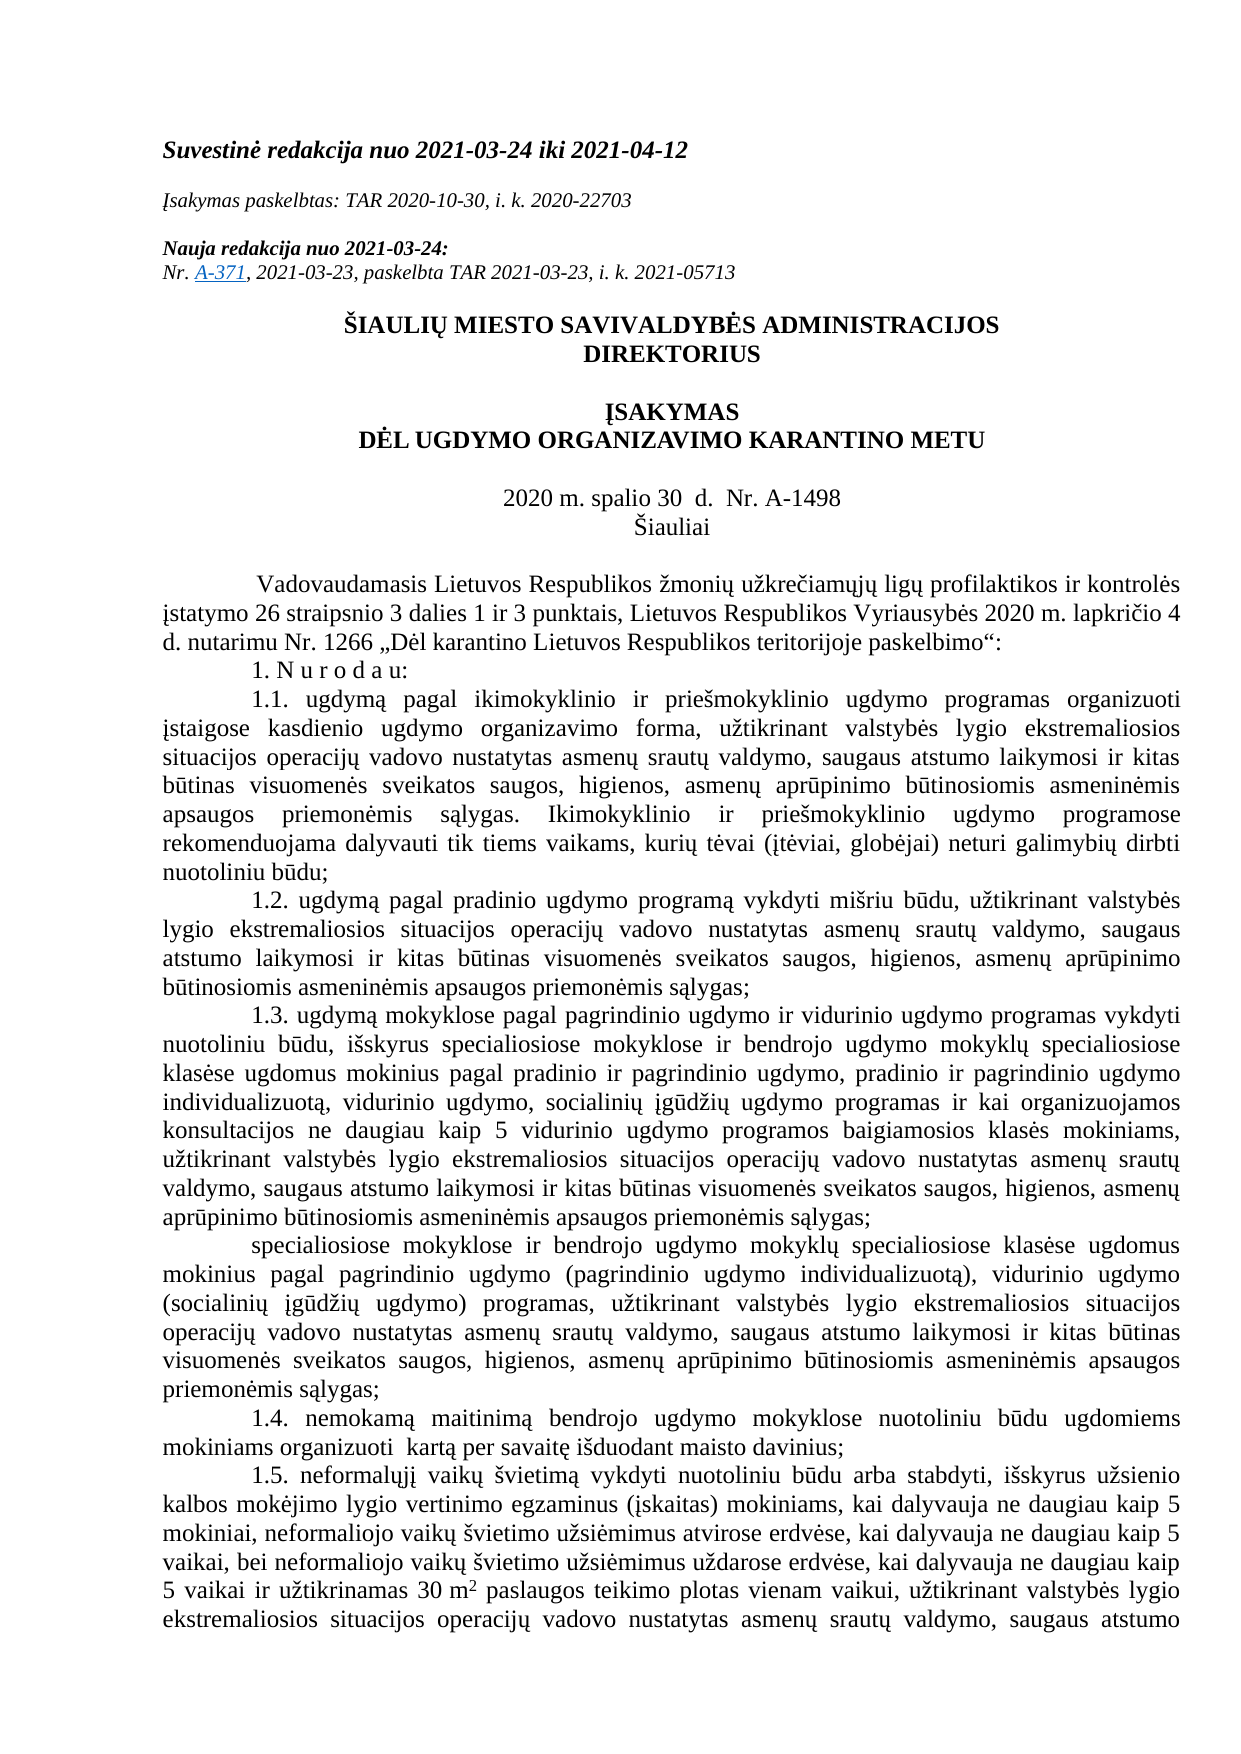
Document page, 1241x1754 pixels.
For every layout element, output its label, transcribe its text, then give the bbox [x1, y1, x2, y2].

text 2020 m. spalio 30 d. Nr. A-1498 [162, 483, 1181, 512]
text 1.1. ugdymą pagal ikimokyklinio ir priešmokyklinio ugdymo programas organizuoti įstaigose kasdienio ugdymo organizavimo forma, užtikrinant valstybės lygio ekstremaliosios situacijos operacijų vadovo nustatytas asmenų srautų valdymo, saugaus atstumo laikymosi ir kitas būtinas visuomenės sveikatos saugos, higienos, asmenų aprūpinimo būtinosiomis asmeninėmis apsaugos priemonėmis sąlygas. Ikimokyklinio ir priešmokyklinio ugdymo programose rekomenduojama dalyvauti tik tiems vaikams, kurių tėvai (įtėviai, globėjai) neturi galimybių dirbti nuotoliniu būdu; [162, 684, 1181, 885]
text Įsakymas paskelbtas: TAR 2020-10-30, i. k. 2020-22703 [162, 188, 1181, 212]
text Nauja redakcija nuo 2021-03-24: [162, 236, 1181, 260]
text Nr. A-371, 2021-03-23, paskelbta TAR 2021-03-23, i. k. 2021-05713 [162, 260, 1181, 284]
text 1.2. ugdymą pagal pradinio ugdymo programą vykdyti mišriu būdu, užtikrinant valstybės lygio ekstremaliosios situacijos operacijų vadovo nustatytas asmenų srautų valdymo, saugaus atstumo laikymosi ir kitas būtinas visuomenės sveikatos saugos, higienos, asmenų aprūpinimo būtinosiomis asmeninėmis apsaugos priemonėmis sąlygas; [162, 885, 1181, 1000]
text Šiauliai [162, 512, 1181, 540]
text DĖL UGDYMO ORGANIZAVIMO KARANTINO METU [162, 425, 1181, 454]
text 1. N u r o d a u: [162, 655, 1181, 684]
text Suvestinė redakcija nuo 2021-03-24 iki 2021-04-12 [162, 135, 1181, 164]
text Vadovaudamasis Lietuvos Respublikos žmonių užkrečiamųjų ligų profilaktikos ir kontrolės įstatymo 26 straipsnio 3 dalies 1 ir 3 punktais, Lietuvos Respublikos Vyriausybės 2020 m. lapkričio 4 d. nutarimu Nr. 1266 „Dėl karantino Lietuvos Respublikos teritorijoje paskelbimo“: [162, 569, 1181, 655]
text specialiosiose mokyklose ir bendrojo ugdymo mokyklų specialiosiose klasėse ugdomus mokinius pagal pagrindinio ugdymo (pagrindinio ugdymo individualizuotą), vidurinio ugdymo (socialinių įgūdžių ugdymo) programas, užtikrinant valstybės lygio ekstremaliosios situacijos operacijų vadovo nustatytas asmenų srautų valdymo, saugaus atstumo laikymosi ir kitas būtinas visuomenės sveikatos saugos, higienos, asmenų aprūpinimo būtinosiomis asmeninėmis apsaugos priemonėmis sąlygas; [162, 1230, 1181, 1403]
text 1.5. neformalųjį vaikų švietimą vykdyti nuotoliniu būdu arba stabdyti, išskyrus užsienio kalbos mokėjimo lygio vertinimo egzaminus (įskaitas) mokiniams, kai dalyvauja ne daugiau kaip 5 mokiniai, neformaliojo vaikų švietimo užsiėmimus atvirose erdvėse, kai dalyvauja ne daugiau kaip 5 vaikai, bei neformaliojo vaikų švietimo užsiėmimus uždarose erdvėse, kai dalyvauja ne daugiau kaip 5 vaikai ir užtikrinamas 30 m2 paslaugos teikimo plotas vienam vaikui, užtikrinant valstybės lygio ekstremaliosios situacijos operacijų vadovo nustatytas asmenų srautų valdymo, saugaus atstumo [162, 1460, 1181, 1633]
text ĮSAKYMAS [162, 397, 1181, 425]
text ŠIAULIŲ MIESTO SAVIVALDYBĖS ADMINISTRACIJOS [162, 310, 1181, 339]
text 1.4. nemokamą maitinimą bendrojo ugdymo mokyklose nuotoliniu būdu ugdomiems mokiniams organizuoti kartą per savaitę išduodant maisto davinius; [162, 1403, 1181, 1460]
text 1.3. ugdymą mokyklose pagal pagrindinio ugdymo ir vidurinio ugdymo programas vykdyti nuotoliniu būdu, išskyrus specialiosiose mokyklose ir bendrojo ugdymo mokyklų specialiosiose klasėse ugdomus mokinius pagal pradinio ir pagrindinio ugdymo, pradinio ir pagrindinio ugdymo individualizuotą, vidurinio ugdymo, socialinių įgūdžių ugdymo programas ir kai organizuojamos konsultacijos ne daugiau kaip 5 vidurinio ugdymo programos baigiamosios klasės mokiniams, užtikrinant valstybės lygio ekstremaliosios situacijos operacijų vadovo nustatytas asmenų srautų valdymo, saugaus atstumo laikymosi ir kitas būtinas visuomenės sveikatos saugos, higienos, asmenų aprūpinimo būtinosiomis asmeninėmis apsaugos priemonėmis sąlygas; [162, 1000, 1181, 1230]
text DIREKTORIUS [162, 339, 1181, 368]
